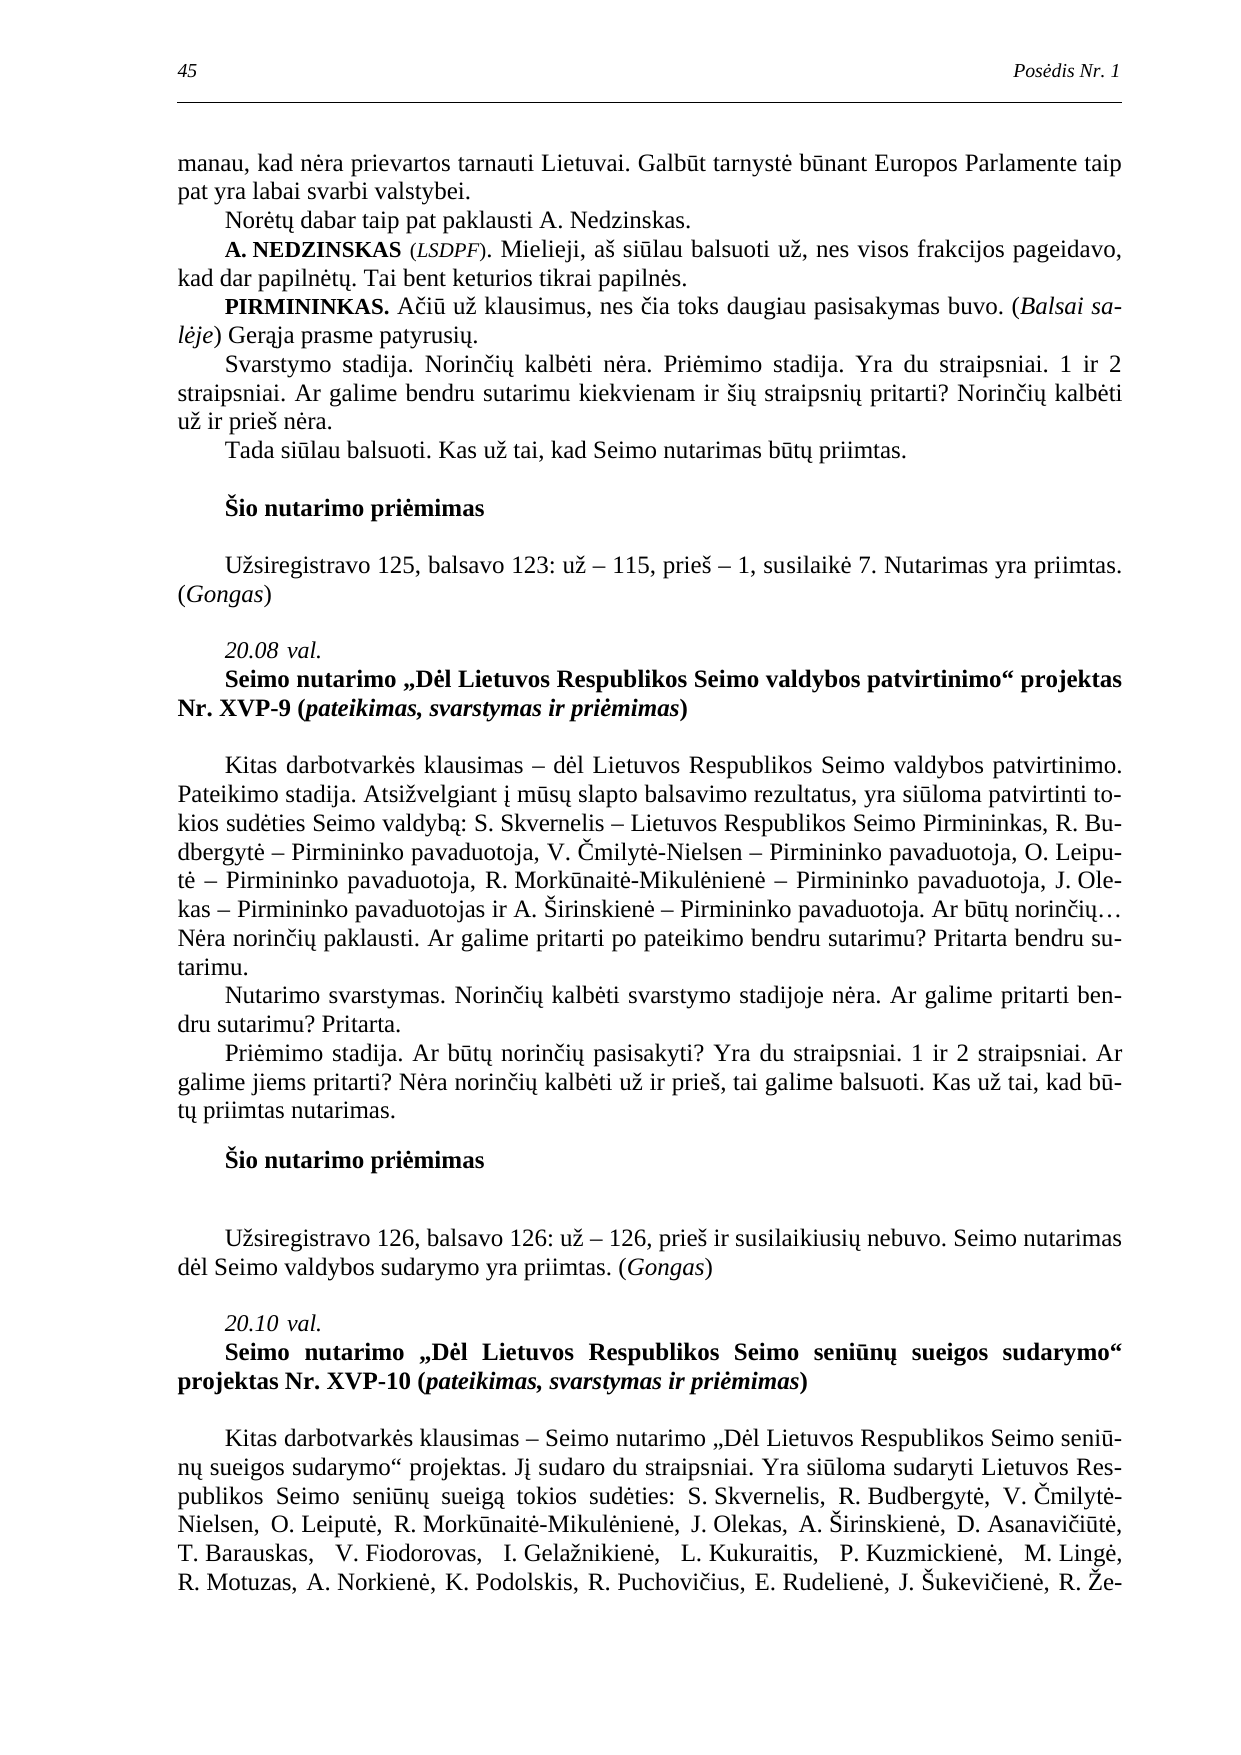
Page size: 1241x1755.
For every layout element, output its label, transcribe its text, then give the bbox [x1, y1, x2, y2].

text A. NEDZINSKAS (LSDPF). Mie­lie­ji, aš siū­lau bal­suo­ti už, nes vi­sos frak­ci­jos pa­gei­da­vo, kad dar pa­pil­nė­tų. Tai bent ke­tu­rios tik­rai pa­pil­nės. [177, 234, 1122, 291]
text Pri­ėmi­mo sta­di­ja. Ar bū­tų no­rin­čių pa­si­sa­ky­ti? Yra du straips­niai. 1 ir 2 straips­niai. Ar ga­li­me jiems pri­tar­ti? Nė­ra no­rin­čių kal­bė­ti už ir prieš, tai ga­li­me bal­suo­ti. Kas už tai, kad bū­tų pri­im­tas nu­ta­ri­mas. [177, 1038, 1122, 1124]
text Svars­ty­mo sta­di­ja. No­rin­čių kal­bė­ti nė­ra. Pri­ėmi­mo sta­di­ja. Yra du straips­niai. 1 ir 2 straips­niai. Ar ga­li­me ben­dru su­ta­ri­mu kiek­vie­nam ir šių straips­nių pri­tar­ti? No­rin­čių kal­bė­ti už ir prieš nė­ra. [177, 349, 1122, 435]
text Sei­mo nu­ta­ri­mo „Dėl Lie­tu­vos Res­pub­li­kos Sei­mo se­niū­nų su­ei­gos su­da­ry­mo“ projek­tas Nr. XVP-10 (pa­tei­ki­mas, svars­ty­mas ir pri­ėmi­mas) [177, 1337, 1122, 1394]
text 20.10 val. [224, 1309, 1122, 1337]
text Šio nu­ta­ri­mo pri­ėmi­mas [177, 493, 1122, 521]
text PIRMININKAS. Ačiū už klau­si­mus, nes čia toks dau­giau pa­si­sa­ky­mas bu­vo. (Bal­sai sa­lė­je) Ge­rą­ja pras­me pa­ty­ru­sių. [177, 291, 1122, 349]
text Už­si­re­gist­ra­vo 126, bal­sa­vo 126: už – 126, prieš ir su­si­lai­kiu­sių ne­bu­vo. Sei­mo nu­ta­ri­mas dėl Sei­mo val­dy­bos su­da­ry­mo yra pri­im­tas. (Gon­gas) [177, 1223, 1122, 1281]
text ma­nau, kad nė­ra prie­var­tos tar­nau­ti Lie­tu­vai. Gal­būt tar­nys­tė bū­nant Eu­ro­pos Par­la­men­te taip pat yra la­bai svar­bi vals­ty­bei. [177, 148, 1122, 205]
text Ki­tas dar­bo­tvarkės klau­si­mas – dėl Lie­tu­vos Res­pub­li­kos Sei­mo val­dy­bos pa­tvir­ti­ni­mo. Pa­tei­ki­mo sta­di­ja. At­si­žvel­giant į mū­sų slap­to bal­sa­vi­mo re­zul­ta­tus, yra siū­lo­ma pa­tvir­tin­ti to­kios su­dė­ties Sei­mo val­dy­bą: S. Skver­ne­lis – Lie­tu­vos Res­pub­li­kos Sei­mo Pir­mi­nin­kas, R. Bu­­d­ber­gy­tė – Pir­mi­nin­ko pa­va­duo­to­ja, V. Čmi­ly­tė-Niel­sen – Pir­mi­nin­ko pa­va­duo­to­ja, O. Lei­pu­tė – Pir­mi­nin­ko pa­va­duo­to­ja, R. Mor­kū­nai­tė-Mi­ku­lė­nie­nė – Pir­mi­nin­ko pa­va­duo­to­ja, J. Ole­kas – Pir­mi­nin­ko pa­va­duo­to­jas ir A. Ši­rins­kie­nė – Pir­mi­nin­ko pa­va­duo­to­ja. Ar bū­tų no­rin­čių… Nė­ra no­rin­čių pa­klaus­ti. Ar ga­li­me pri­tar­ti po pa­tei­ki­mo ben­dru su­ta­ri­mu? Pri­tar­ta ben­dru su­ta­ri­mu. [177, 750, 1122, 980]
text Šio nu­ta­ri­mo pri­ėmi­mas [177, 1145, 1122, 1174]
text Sei­mo nu­ta­ri­mo „Dėl Lie­tu­vos Res­pub­li­kos Sei­mo val­dy­bos pa­tvir­ti­ni­mo“ pro­jek­tas Nr. XVP-9 (pa­tei­ki­mas, svars­ty­mas ir pri­ėmi­mas) [177, 664, 1122, 722]
text Ta­da siū­lau bal­suo­ti. Kas už tai, kad Sei­mo nu­ta­ri­mas bū­tų pri­im­tas. [177, 435, 1122, 464]
text Ki­tas dar­bo­tvarkės klau­si­mas – Sei­mo nu­ta­ri­mo „Dėl Lie­tu­vos Res­pub­li­kos Sei­mo se­niū­nų su­ei­gos su­da­ry­mo“ pro­jek­tas. Jį su­da­ro du straips­niai. Yra siū­lo­ma su­da­ry­ti Lie­tu­vos Res­pub­li­kos Sei­mo se­niū­nų su­ei­gą to­kios su­dė­ties: S. Skver­ne­lis, R. Bud­ber­gy­tė, V. Čmi­ly­tė-Niel­sen, O. Lei­pu­tė, R. Mor­kū­nai­tė-Mi­ku­lė­nie­nė, J. Ole­kas, A. Ši­rins­kie­nė, D. Asa­na­vi­čiū­tė, T. Ba­raus­kas, V. Fio­do­ro­vas, I. Ge­laž­ni­kie­nė, L. Ku­ku­rai­tis, P. Kuz­mic­kie­nė, M. Lin­gė, R. Mo­tu­zas, A. Nor­kie­nė, K. Po­dols­kis, R. Pu­cho­vi­čius, E. Ru­de­lie­nė, J. Šu­ke­vi­čie­nė, R. Že­ [177, 1423, 1122, 1596]
text Už­si­re­gist­ra­vo 125, bal­sa­vo 123: už – 115, prieš – 1, su­si­lai­kė 7. Nu­ta­ri­mas yra pri­im­tas. (Gon­gas) [177, 550, 1122, 608]
text 20.08 val. [224, 636, 1122, 664]
text No­rė­tų da­bar taip pat pa­klaus­ti A. Ne­dzins­kas. [177, 205, 1122, 234]
text Nu­ta­ri­mo svars­ty­mas. No­rin­čių kal­bė­ti svars­ty­mo sta­di­jo­je nė­ra. Ar ga­li­me pri­tar­ti ben­dru su­ta­ri­mu? Pri­tar­ta. [177, 980, 1122, 1038]
